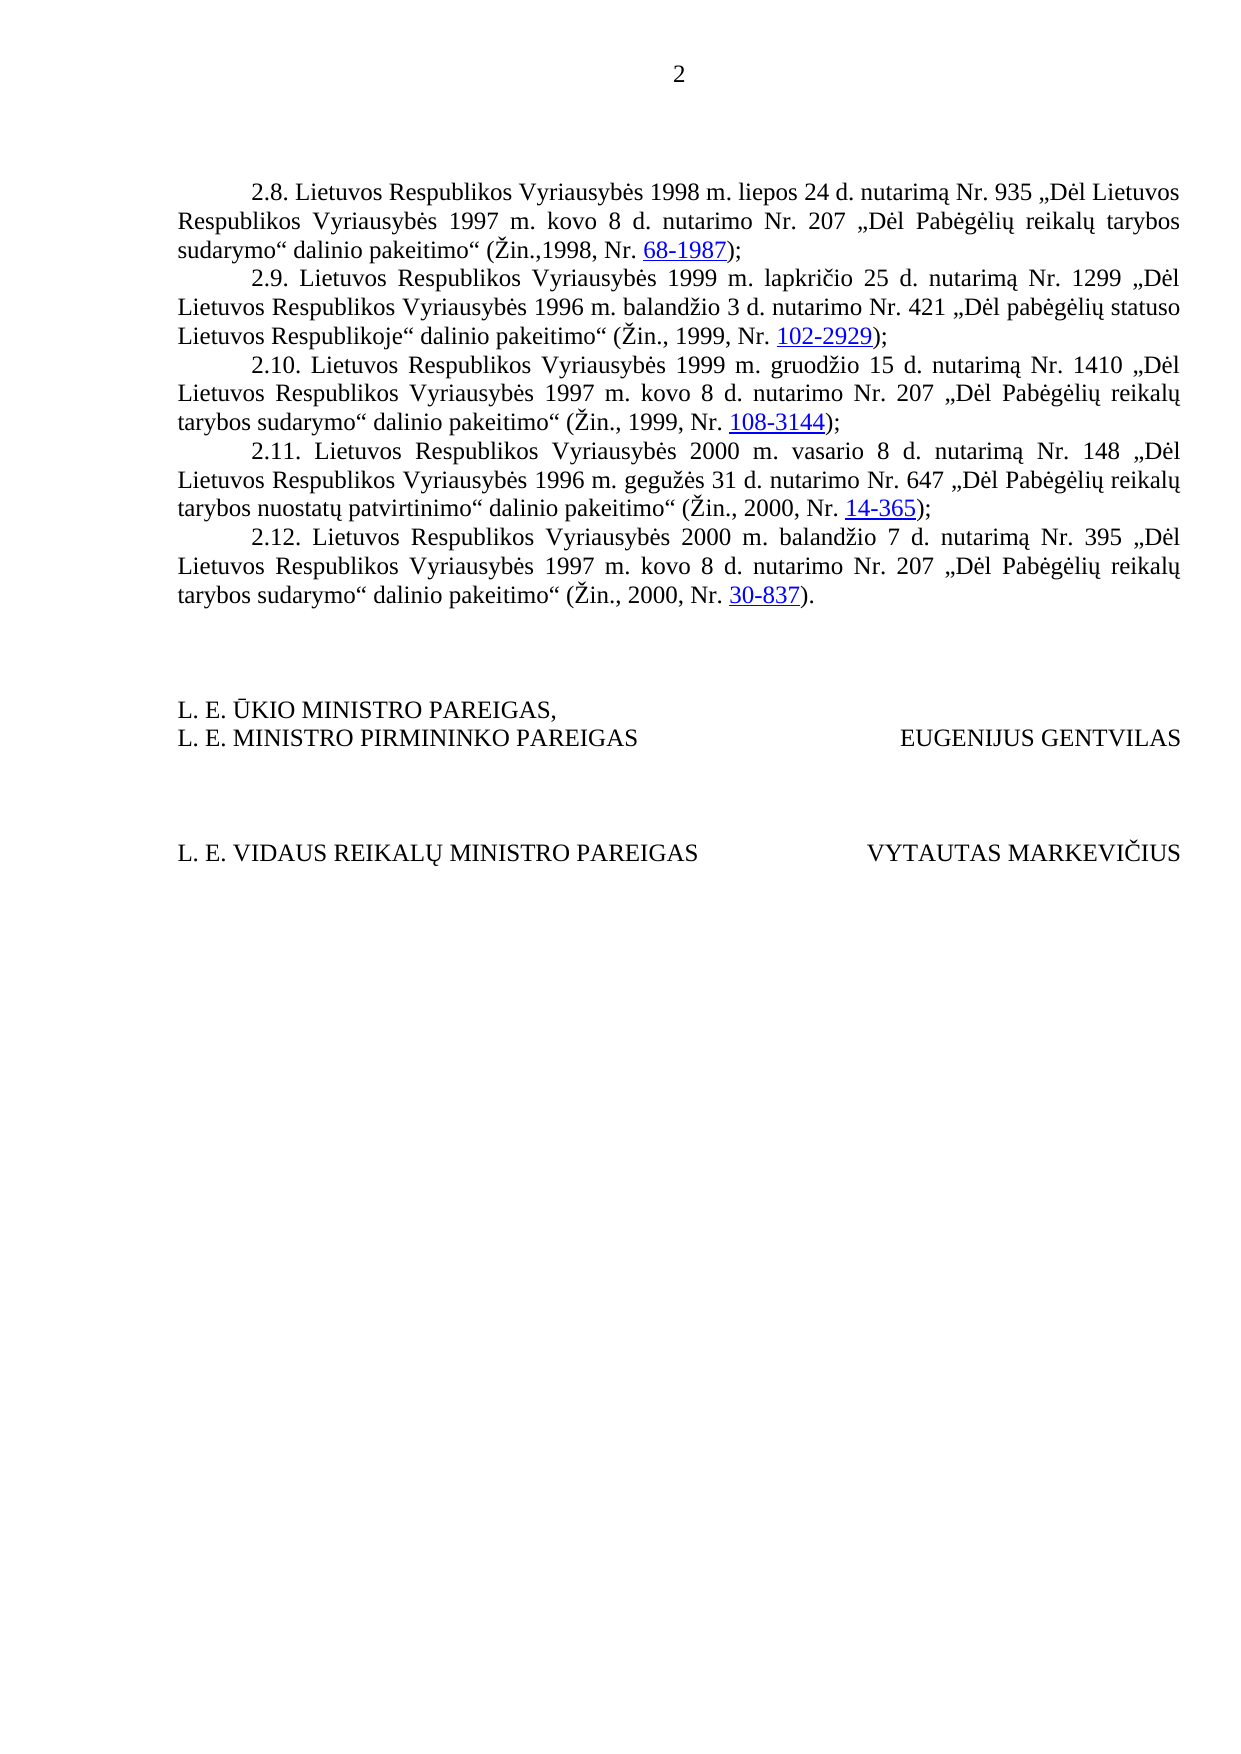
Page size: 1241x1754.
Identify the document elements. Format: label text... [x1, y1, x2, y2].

text L. E. MINISTRO PIRMININKO PAREIGAS EUGENIJUS GENTVILAS [177, 723, 1181, 752]
text 2.12. Lietuvos Respublikos Vyriausybės 2000 m. balandžio 7 d. nutarimą Nr. 395 „Dėl Lietuvos Respublikos Vyriausybės 1997 m. kovo 8 d. nutarimo Nr. 207 „Dėl Pabėgėlių reikalų tarybos sudarymo“ dalinio pakeitimo“ (Žin., 2000, Nr. 30-837). [177, 522, 1181, 608]
text 2.10. Lietuvos Respublikos Vyriausybės 1999 m. gruodžio 15 d. nutarimą Nr. 1410 „Dėl Lietuvos Respublikos Vyriausybės 1997 m. kovo 8 d. nutarimo Nr. 207 „Dėl Pabėgėlių reikalų tarybos sudarymo“ dalinio pakeitimo“ (Žin., 1999, Nr. 108-3144); [177, 350, 1181, 436]
text 2.8. Lietuvos Respublikos Vyriausybės 1998 m. liepos 24 d. nutarimą Nr. 935 „Dėl Lietuvos Respublikos Vyriausybės 1997 m. kovo 8 d. nutarimo Nr. 207 „Dėl Pabėgėlių reikalų tarybos sudarymo“ dalinio pakeitimo“ (Žin.,1998, Nr. 68-1987); [177, 177, 1181, 263]
text 2.11. Lietuvos Respublikos Vyriausybės 2000 m. vasario 8 d. nutarimą Nr. 148 „Dėl Lietuvos Respublikos Vyriausybės 1996 m. gegužės 31 d. nutarimo Nr. 647 „Dėl Pabėgėlių reikalų tarybos nuostatų patvirtinimo“ dalinio pakeitimo“ (Žin., 2000, Nr. 14-365); [177, 436, 1181, 522]
text L. E. VIDAUS REIKALŲ MINISTRO PAREIGAS VYTAUTAS MARKEVIČIUS [177, 838, 1181, 867]
text L. E. ŪKIO MINISTRO PAREIGAS, [177, 695, 1181, 723]
text 2.9. Lietuvos Respublikos Vyriausybės 1999 m. lapkričio 25 d. nutarimą Nr. 1299 „Dėl Lietuvos Respublikos Vyriausybės 1996 m. balandžio 3 d. nutarimo Nr. 421 „Dėl pabėgėlių statuso Lietuvos Respublikoje“ dalinio pakeitimo“ (Žin., 1999, Nr. 102-2929); [177, 263, 1181, 350]
